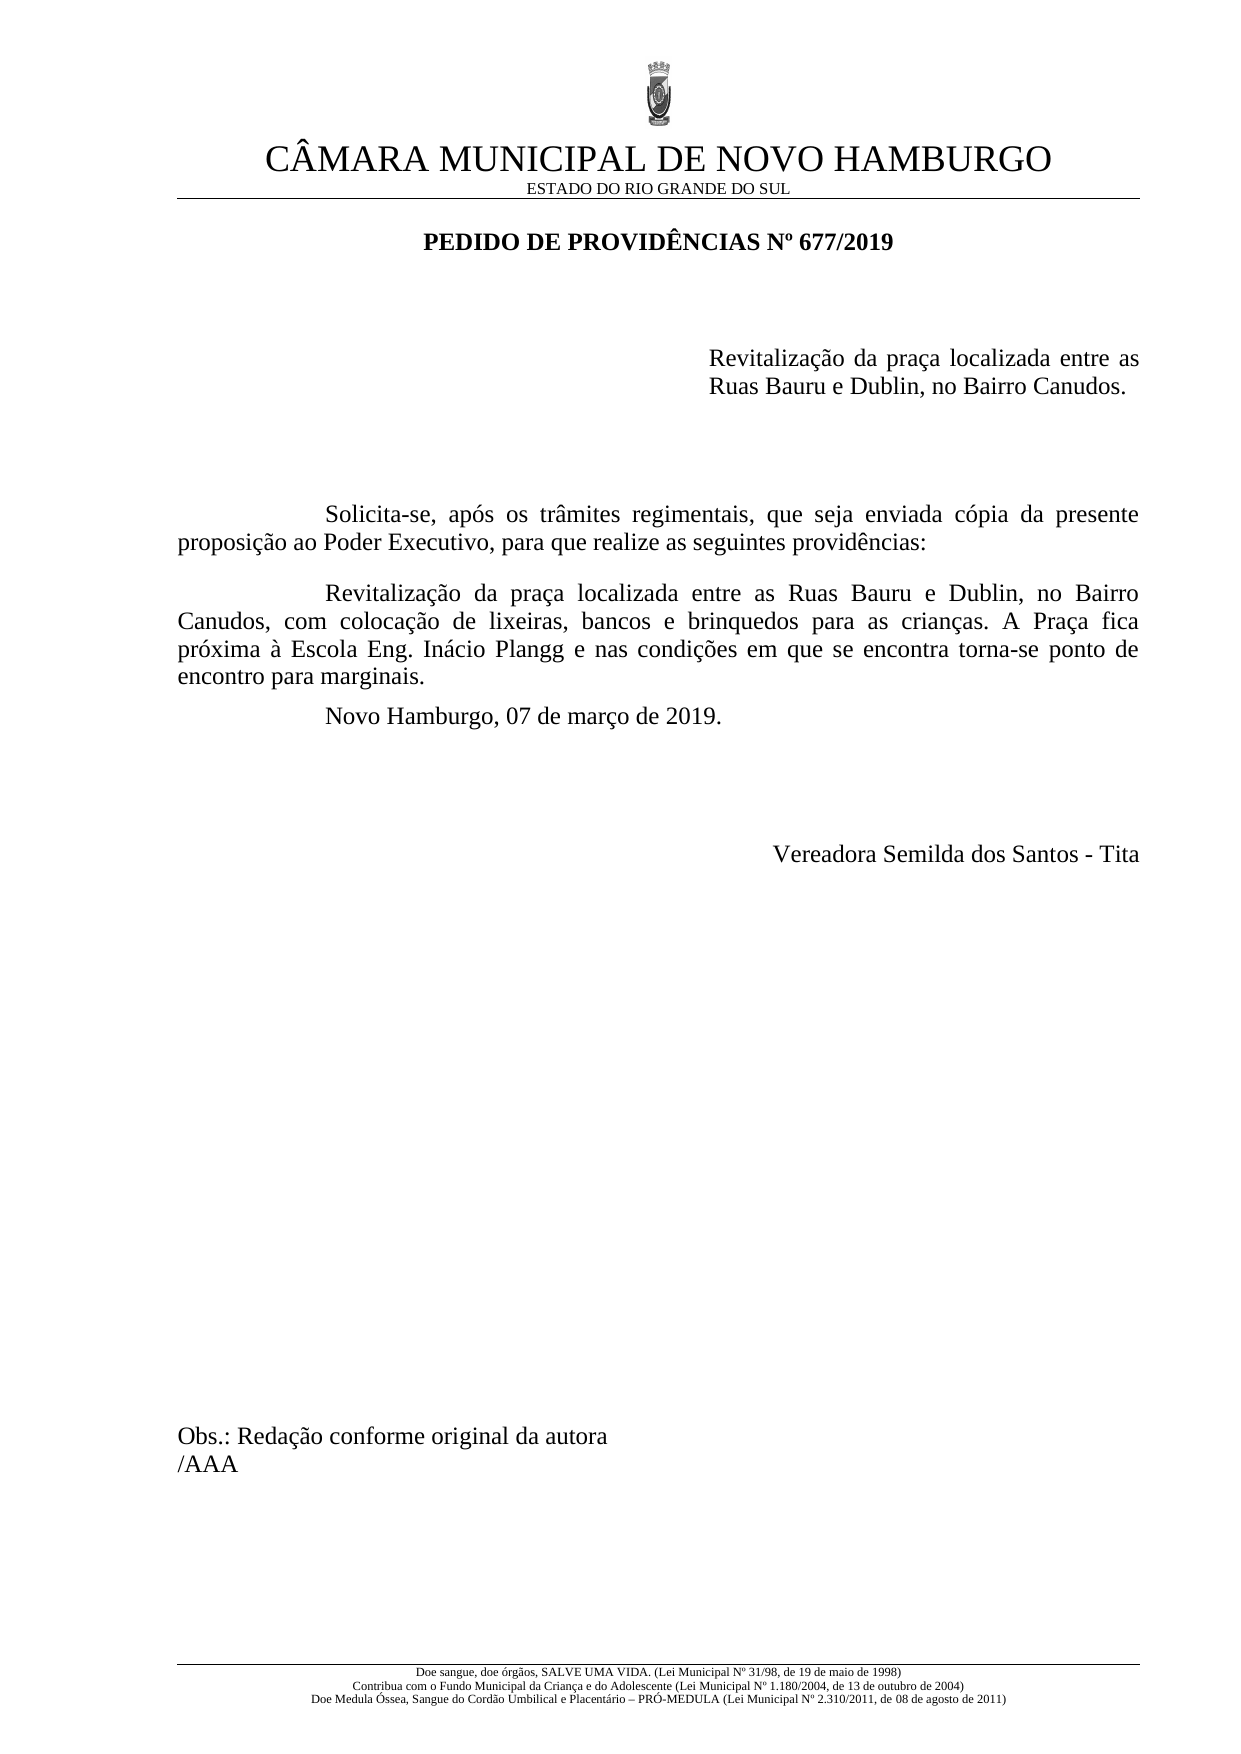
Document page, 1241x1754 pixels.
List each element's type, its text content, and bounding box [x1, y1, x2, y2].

text Revitalização da praça localizada entre as Ruas Bauru e Dublin, no Bairro Canudos, com colocação de lixeiras, bancos e brinquedos para as crianças. A Praça fica próxima à Escola Eng. Inácio Plangg e nas condições em que se encontra torna-se ponto de encontro para marginais. [177, 579, 1140, 690]
text Revitalização da praça localizada entre as Ruas Bauru e Dublin, no Bairro Canudos. [709, 344, 1140, 400]
text /AAA [177, 1450, 1140, 1478]
text Obs.: Redação conforme original da autora [177, 1422, 1140, 1450]
text Novo Hamburgo, 07 de março de 2019. [177, 702, 1140, 729]
text Vereadora Semilda dos Santos - Tita [177, 840, 1140, 868]
text Solicita-se, após os trâmites regimentais, que seja enviada cópia da presente proposição ao Poder Executivo, para que realize as seguintes providências: [177, 500, 1140, 556]
text PEDIDO DE PROVIDÊNCIAS Nº 677/2019 [177, 228, 1140, 256]
